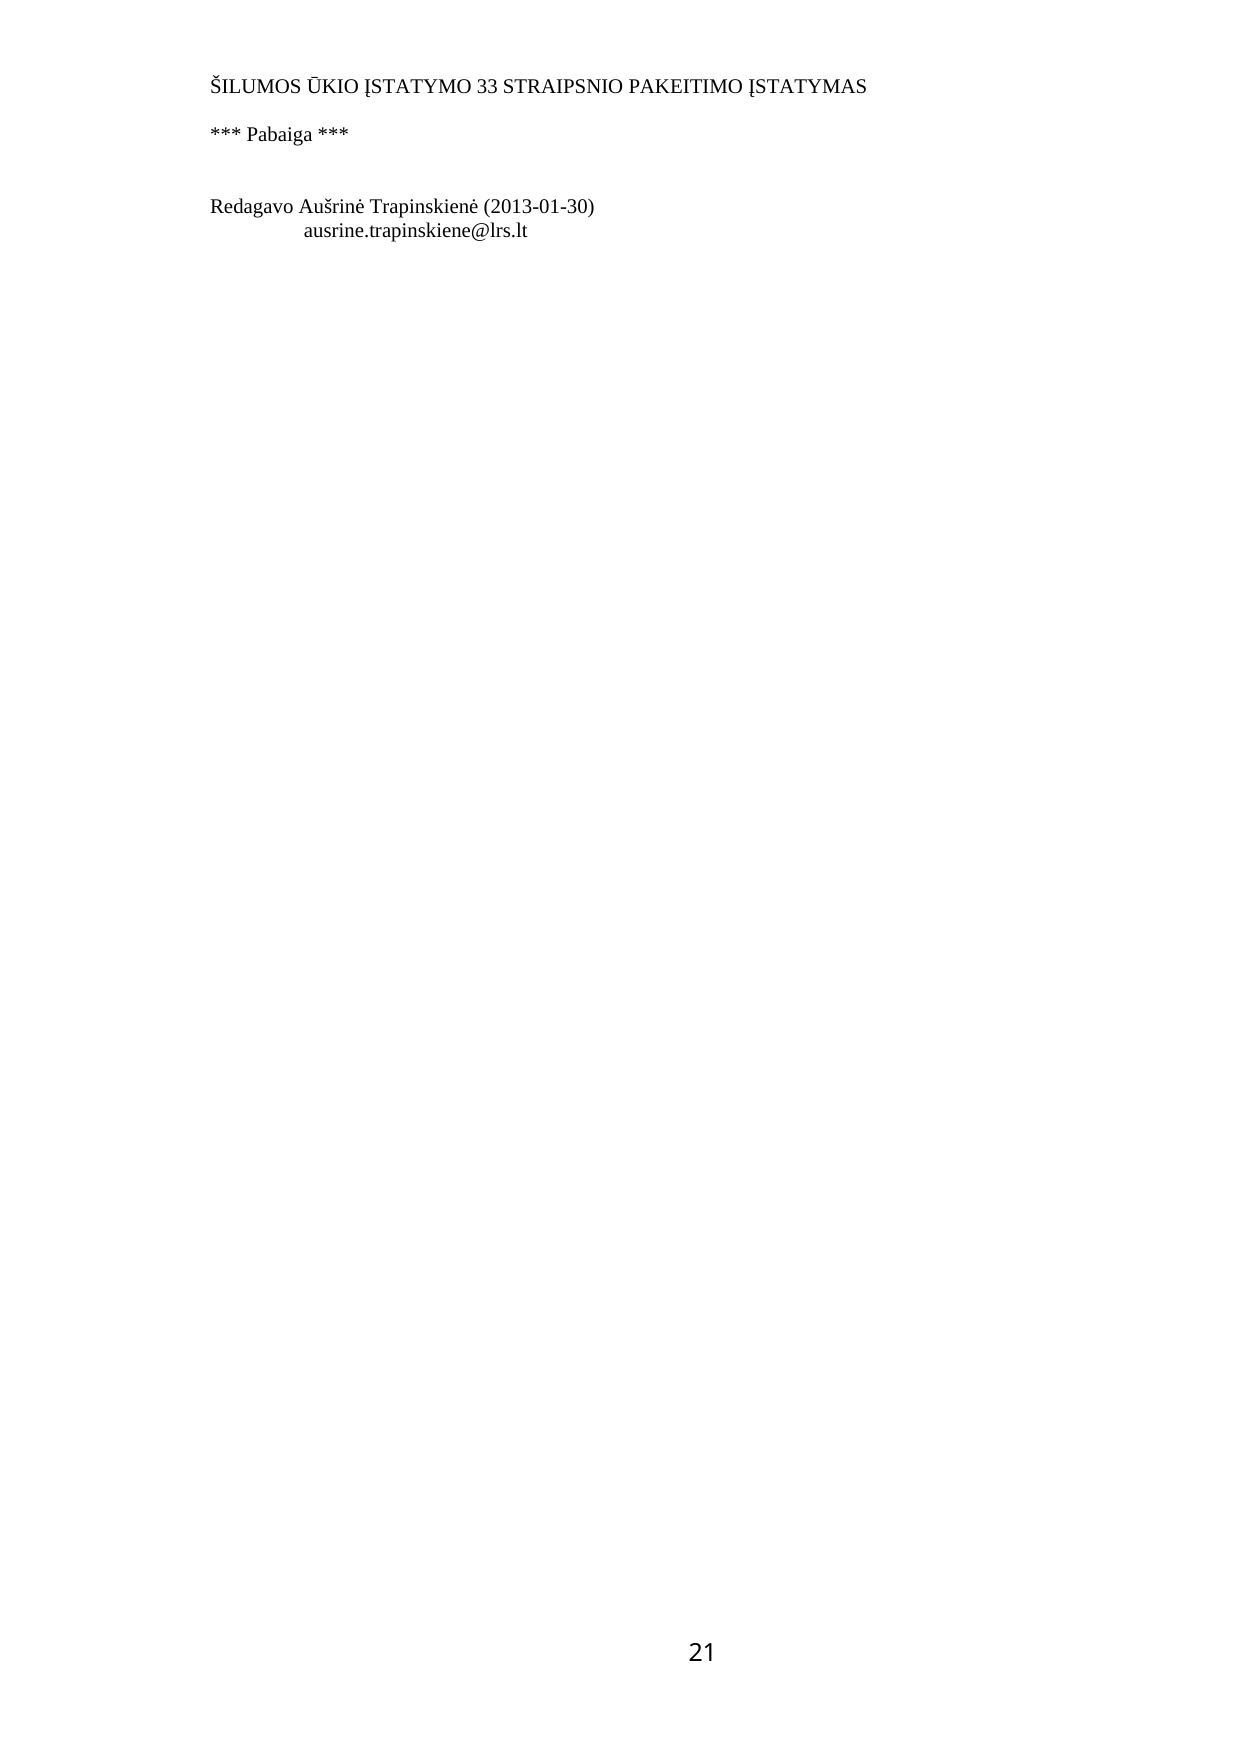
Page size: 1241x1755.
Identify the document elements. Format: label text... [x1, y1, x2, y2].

text ŠILUMOS ŪKIO ĮSTATYMO 33 STRAIPSNIO PAKEITIMO ĮSTATYMAS [210, 73, 1120, 98]
text ausrine.trapinskiene@lrs.lt [210, 218, 1120, 242]
text Redagavo Aušrinė Trapinskienė (2013-01-30) [210, 194, 1120, 218]
text *** Pabaiga *** [210, 122, 1120, 146]
